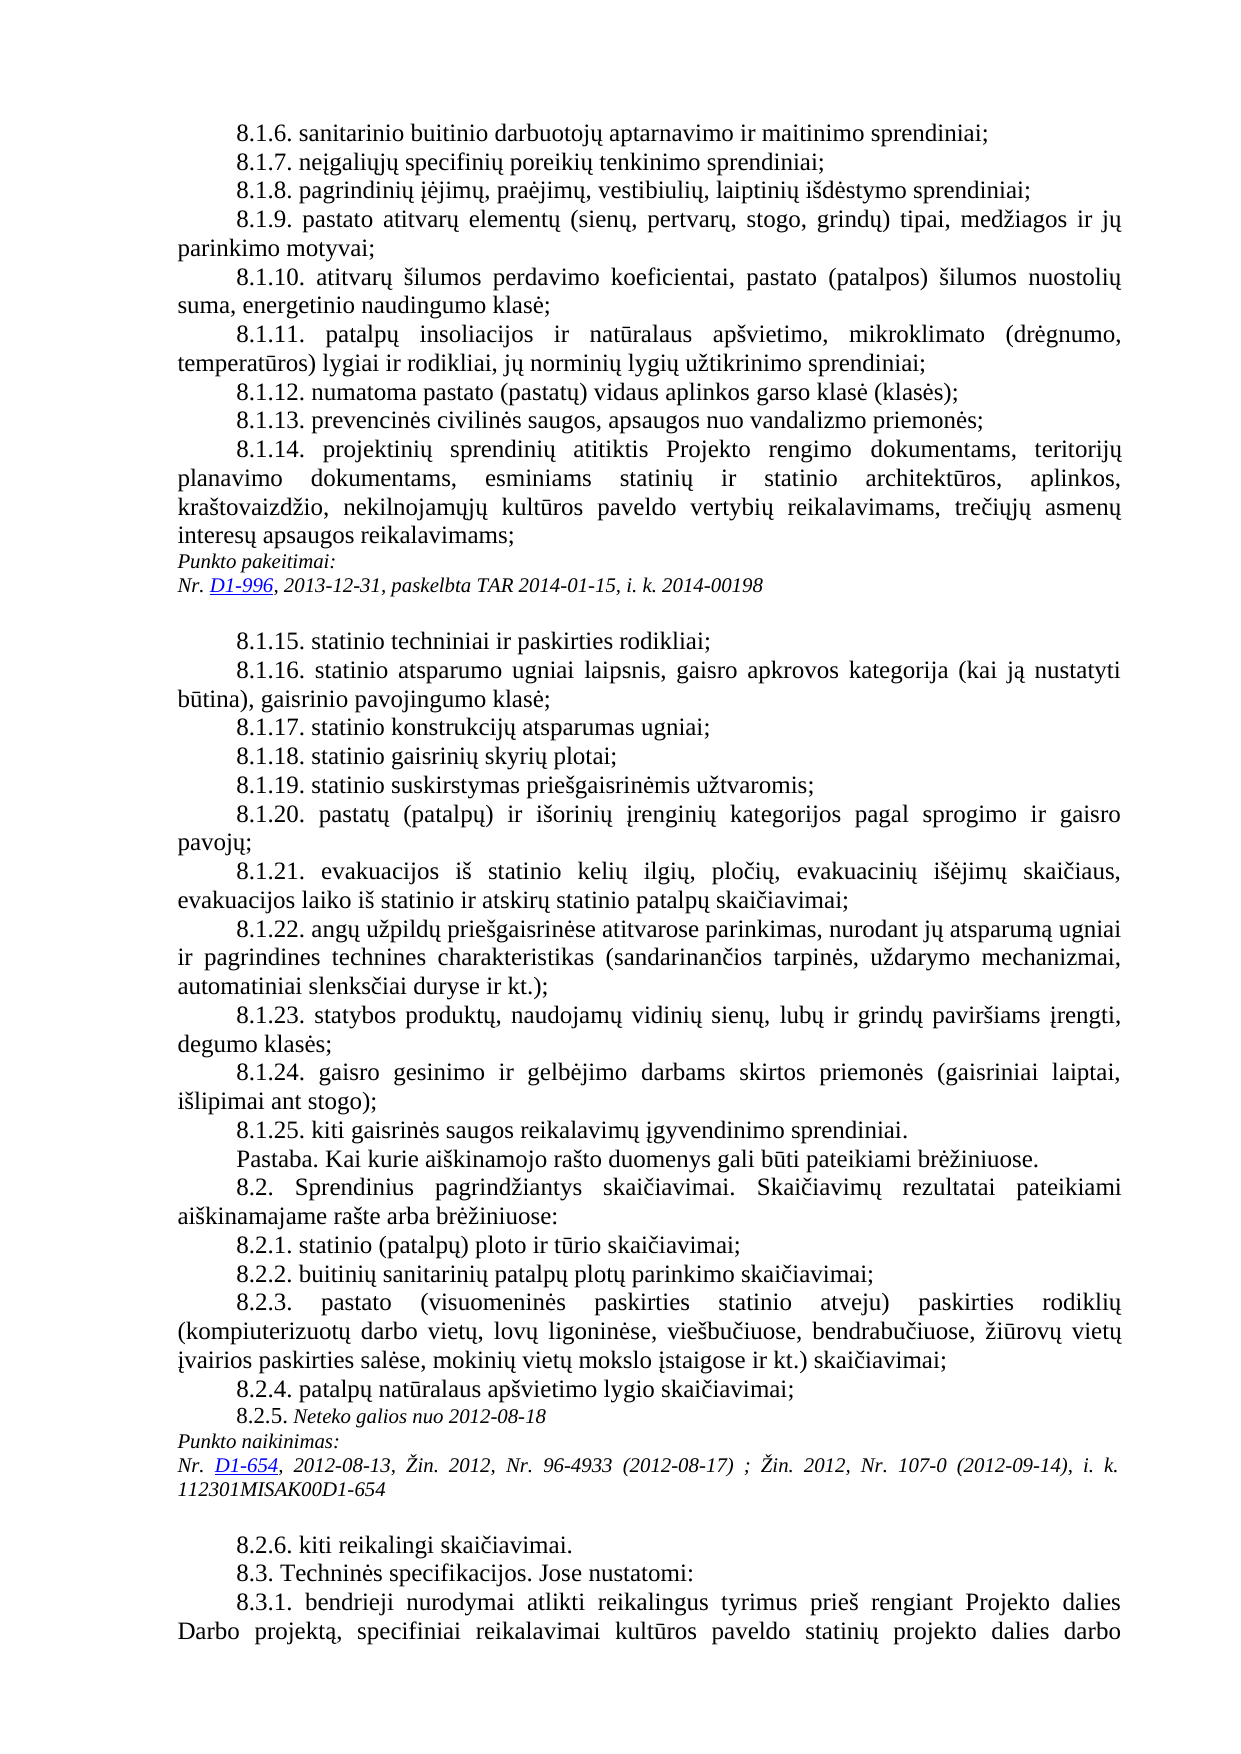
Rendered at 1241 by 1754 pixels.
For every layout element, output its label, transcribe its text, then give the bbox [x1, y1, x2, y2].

text 8.1.11. patalpų insoliacijos ir natūralaus apšvietimo, mikroklimato (drėgnumo, temperatūros) lygiai ir rodikliai, jų norminių lygių užtikrinimo sprendiniai; [177, 319, 1122, 377]
text 8.1.6. sanitarinio buitinio darbuotojų aptarnavimo ir maitinimo sprendiniai; [177, 118, 1122, 147]
text 8.2.6. kiti reikalingi skaičiavimai. [177, 1530, 1122, 1558]
text 8.1.23. statybos produktų, naudojamų vidinių sienų, lubų ir grindų paviršiams įrengti, degumo klasės; [177, 1000, 1122, 1057]
text 8.3. Techninės specifikacijos. Jose nustatomi: [177, 1558, 1122, 1587]
text 8.1.21. evakuacijos iš statinio kelių ilgių, pločių, evakuacinių išėjimų skaičiaus, evakuacijos laiko iš statinio ir atskirų statinio patalpų skaičiavimai; [177, 856, 1122, 914]
text 8.1.16. statinio atsparumo ugniai laipsnis, gaisro apkrovos kategorija (kai ją nustatyti būtina), gaisrinio pavojingumo klasė; [177, 655, 1122, 712]
text 8.1.13. prevencinės civilinės saugos, apsaugos nuo vandalizmo priemonės; [177, 406, 1122, 434]
text 8.2.2. buitinių sanitarinių patalpų plotų parinkimo skaičiavimai; [177, 1259, 1122, 1287]
text 8.1.7. neįgaliųjų specifinių poreikių tenkinimo sprendiniai; [177, 147, 1122, 176]
text 8.1.10. atitvarų šilumos perdavimo koeficientai, pastato (patalpos) šilumos nuostolių suma, energetinio naudingumo klasė; [177, 262, 1122, 319]
text 8.1.12. numatoma pastato (pastatų) vidaus aplinkos garso klasė (klasės); [177, 377, 1122, 406]
text 8.1.25. kiti gaisrinės saugos reikalavimų įgyvendinimo sprendiniai. [177, 1115, 1122, 1144]
text Punkto pakeitimai: [177, 549, 1122, 573]
text 8.1.8. pagrindinių įėjimų, praėjimų, vestibiulių, laiptinių išdėstymo sprendiniai; [177, 176, 1122, 204]
text Pastaba. Kai kurie aiškinamojo rašto duomenys gali būti pateikiami brėžiniuose. [177, 1144, 1122, 1172]
text 8.2.1. statinio (patalpų) ploto ir tūrio skaičiavimai; [177, 1230, 1122, 1259]
text 8.2. Sprendinius pagrindžiantys skaičiavimai. Skaičiavimų rezultatai pateikiami aiškinamajame rašte arba brėžiniuose: [177, 1172, 1122, 1230]
text 8.1.15. statinio techniniai ir paskirties rodikliai; [177, 626, 1122, 655]
text 8.1.19. statinio suskirstymas priešgaisrinėmis užtvaromis; [177, 770, 1122, 799]
text 8.1.24. gaisro gesinimo ir gelbėjimo darbams skirtos priemonės (gaisriniai laiptai, išlipimai ant stogo); [177, 1057, 1122, 1115]
text Nr. D1-996, 2013-12-31, paskelbta TAR 2014-01-15, i. k. 2014-00198 [177, 573, 1122, 597]
text 8.1.9. pastato atitvarų elementų (sienų, pertvarų, stogo, grindų) tipai, medžiagos ir jų parinkimo motyvai; [177, 204, 1122, 262]
text 8.1.22. angų užpildų priešgaisrinėse atitvarose parinkimas, nurodant jų atsparumą ugniai ir pagrindines technines charakteristikas (sandarinančios tarpinės, uždarymo mechanizmai, automatiniai slenksčiai duryse ir kt.); [177, 914, 1122, 1000]
text 8.2.3. pastato (visuomeninės paskirties statinio atveju) paskirties rodiklių (kompiuterizuotų darbo vietų, lovų ligoninėse, viešbučiuose, bendrabučiuose, žiūrovų vietų įvairios paskirties salėse, mokinių vietų mokslo įstaigose ir kt.) skaičiavimai; [177, 1287, 1122, 1374]
text Nr. D1-654, 2012-08-13, Žin. 2012, Nr. 96-4933 (2012-08-17) ; Žin. 2012, Nr. 107-0 (2012-09-14), i. k. 112301MISAK00D1-654 [177, 1453, 1122, 1501]
text 8.1.18. statinio gaisrinių skyrių plotai; [177, 741, 1122, 770]
text 8.3.1. bendrieji nurodymai atlikti reikalingus tyrimus prieš rengiant Projekto dalies Darbo projektą, specifiniai reikalavimai kultūros paveldo statinių projekto dalies darbo [177, 1587, 1122, 1645]
text 8.1.20. pastatų (patalpų) ir išorinių įrenginių kategorijos pagal sprogimo ir gaisro pavojų; [177, 799, 1122, 856]
text 8.2.5. Neteko galios nuo 2012-08-18 [177, 1402, 1122, 1429]
text 8.1.14. projektinių sprendinių atitiktis Projekto rengimo dokumentams, teritorijų planavimo dokumentams, esminiams statinių ir statinio architektūros, aplinkos, kraštovaizdžio, nekilnojamųjų kultūros paveldo vertybių reikalavimams, trečiųjų asmenų interesų apsaugos reikalavimams; [177, 434, 1122, 549]
text 8.1.17. statinio konstrukcijų atsparumas ugniai; [177, 712, 1122, 741]
text 8.2.4. patalpų natūralaus apšvietimo lygio skaičiavimai; [177, 1374, 1122, 1402]
text Punkto naikinimas: [177, 1429, 1122, 1453]
